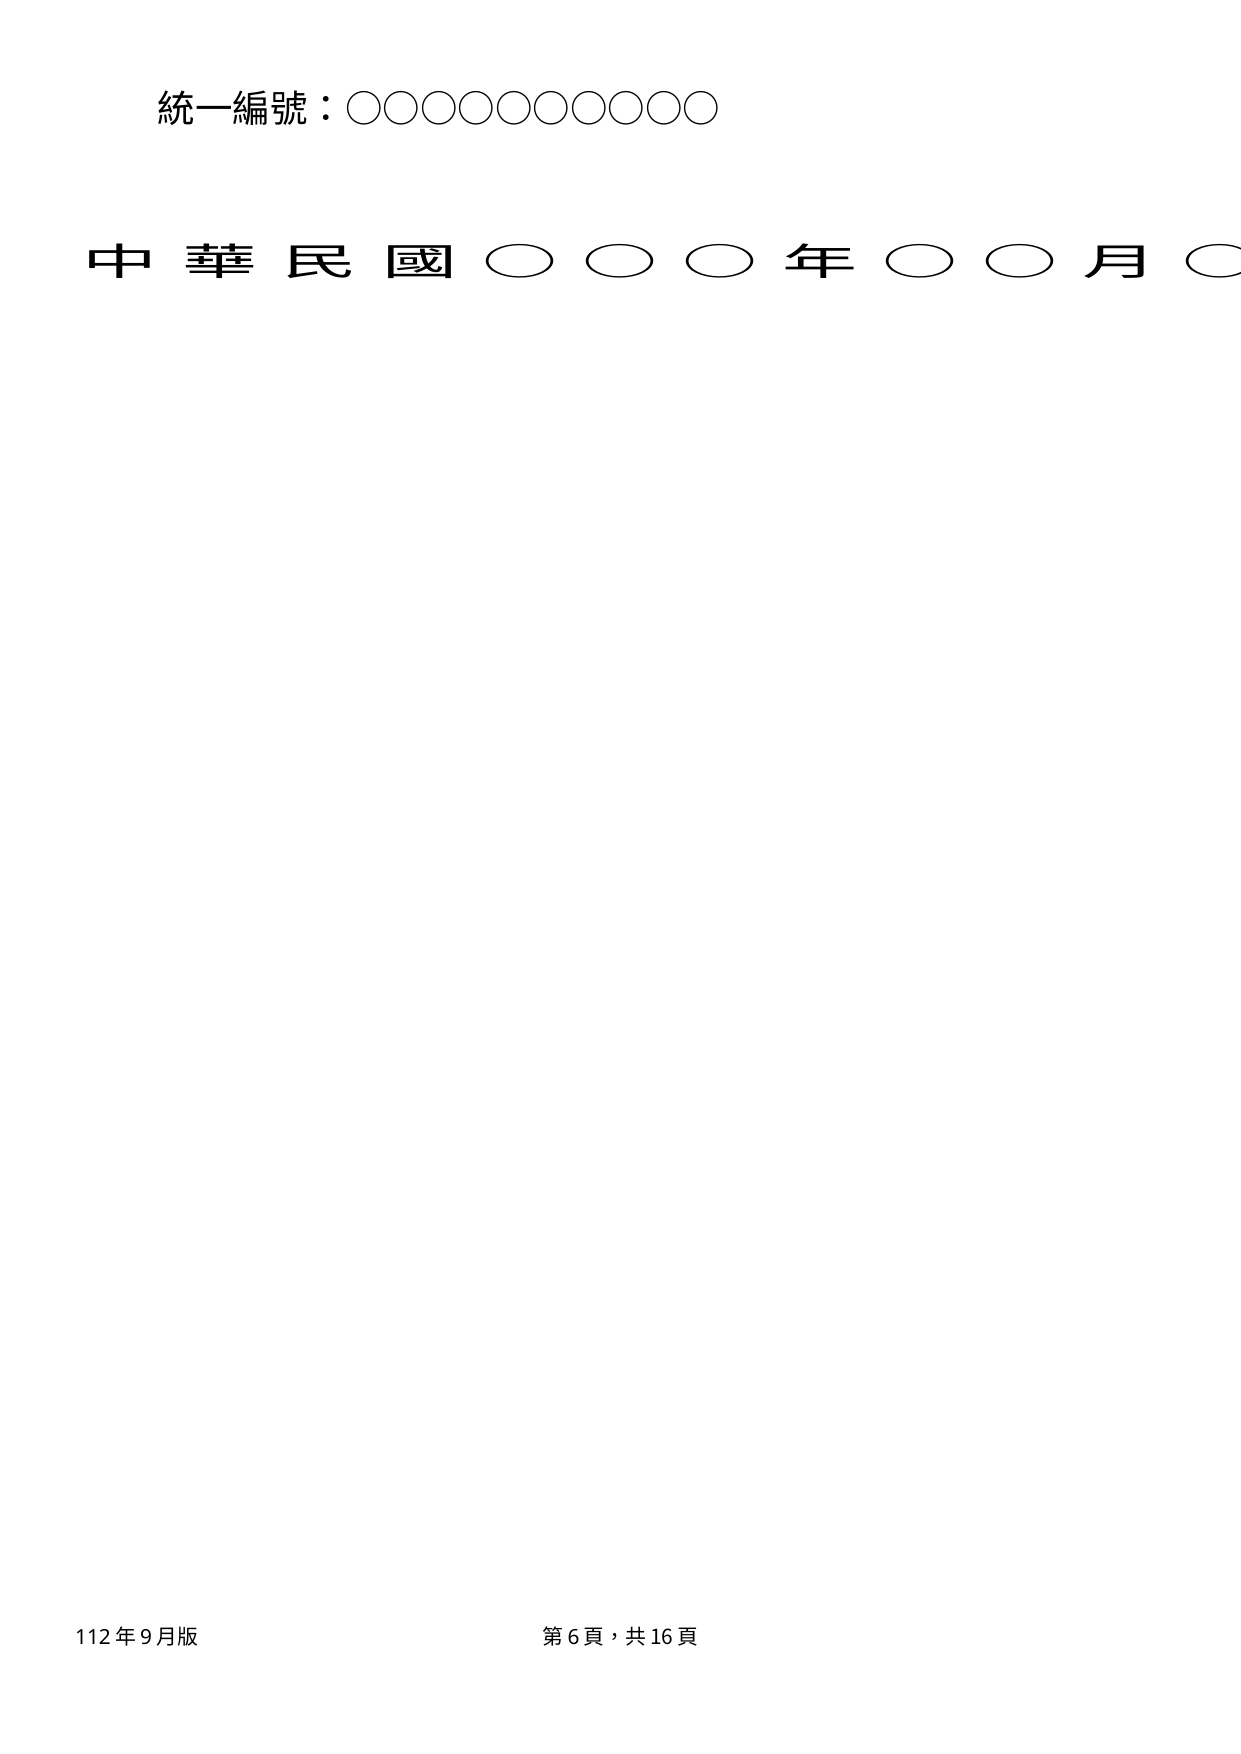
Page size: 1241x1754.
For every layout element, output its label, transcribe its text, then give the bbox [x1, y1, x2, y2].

text 統一編號：○○○○○○○○○○ [83, 79, 1158, 133]
text 中華民國○○○年○○月○○日 [83, 222, 1158, 297]
